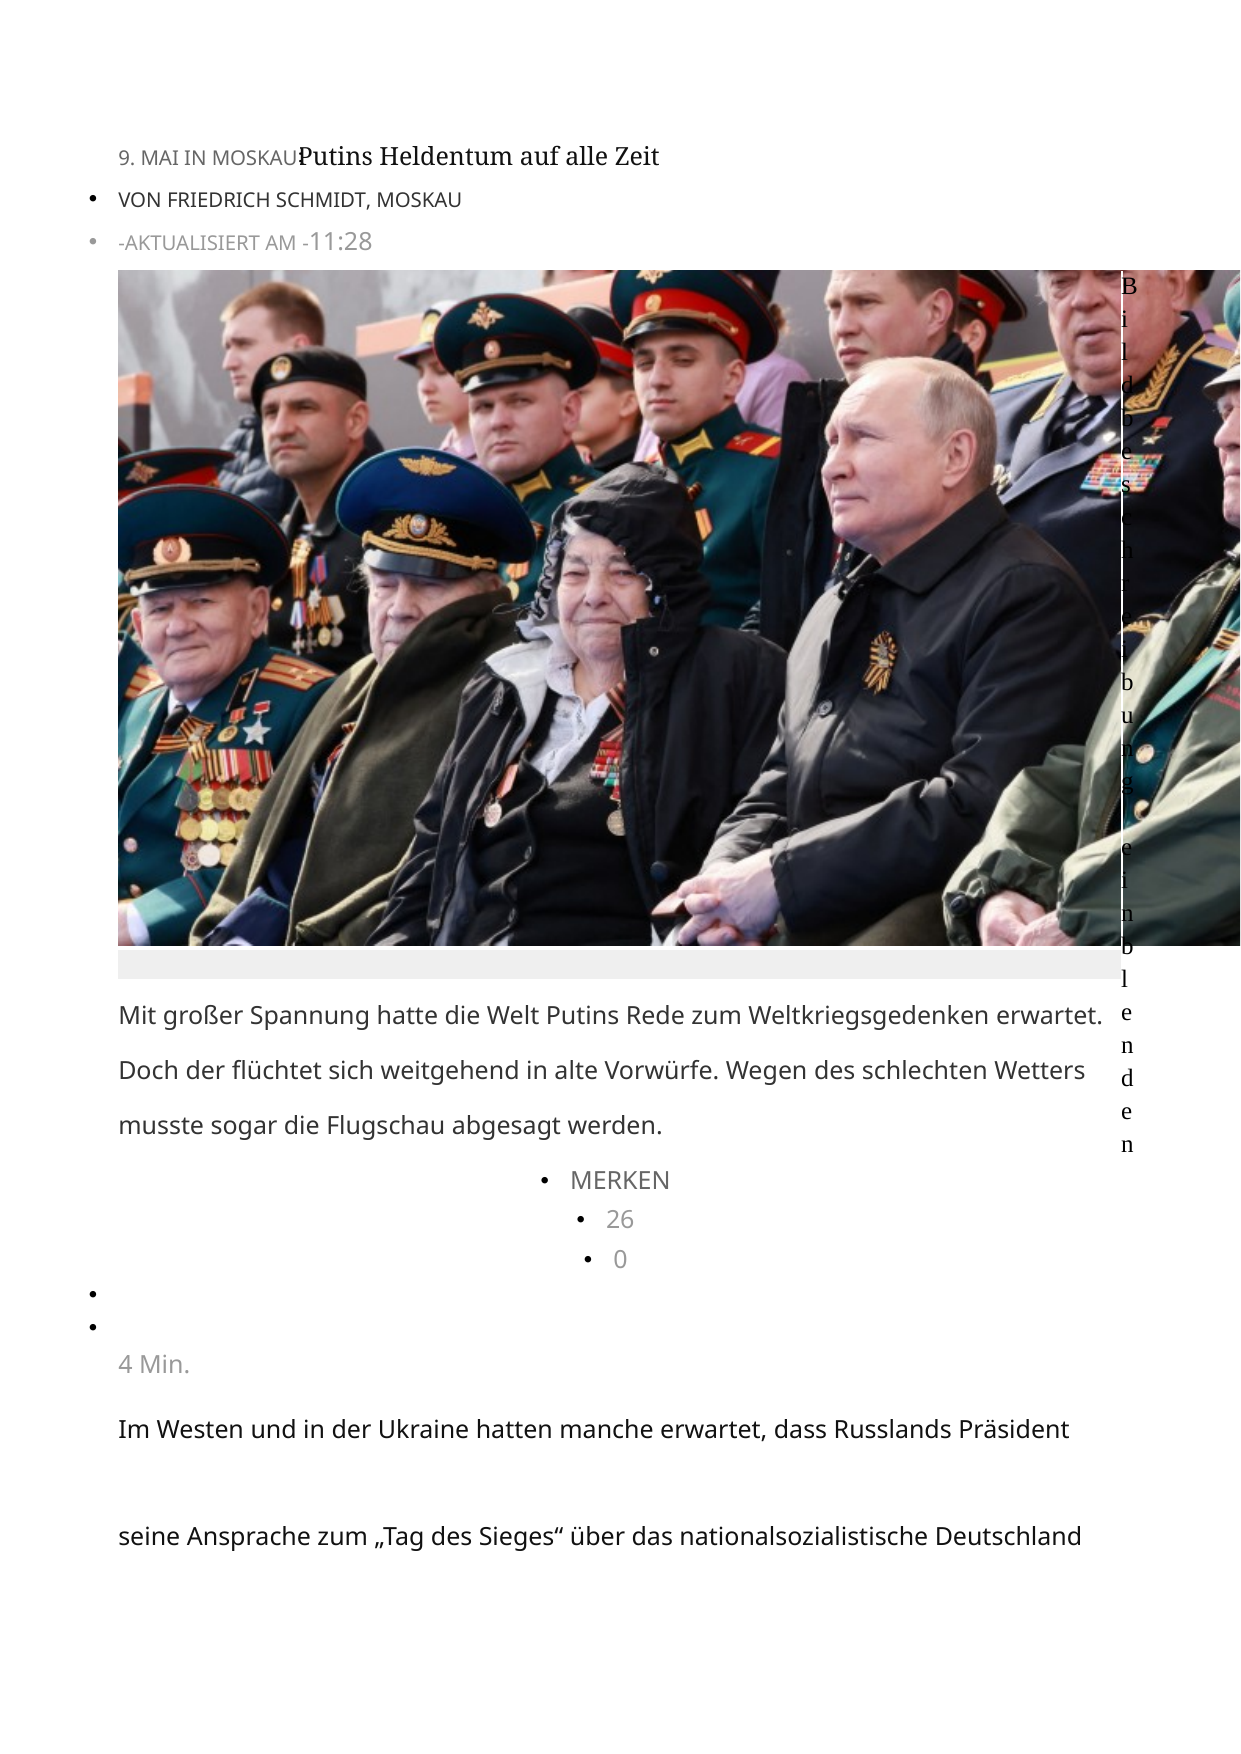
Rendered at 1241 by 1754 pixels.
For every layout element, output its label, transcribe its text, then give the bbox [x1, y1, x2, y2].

picture [1126, 286, 1134, 293]
list 26 [118, 1202, 1122, 1236]
text 4 Min. [118, 1346, 1122, 1381]
list VON FRIEDRICH SCHMIDT, MOSKAU [118, 186, 1122, 213]
subtitle 9. MAI IN MOSKAUPutins Heldentum auf alle Zeit [118, 139, 1122, 173]
text Im Westen und in der Ukraine hatten manche erwartet, dass Russlands Präsident seine Ansprache zum „Tag des Sieges“ über das nationalsozialistische Deutschland [118, 1412, 1122, 1552]
picture [118, 270, 1241, 946]
text Mit großer Spannung hatte die Welt Putins Rede zum Weltkriegsgedenken erwartet. Doch der flüchtet sich weitgehend in alte Vorwürfe. Wegen des schlechten Wetters musste sogar die Flugschau abgesagt werden. [118, 998, 1121, 1142]
picture [1125, 680, 1130, 689]
picture [1125, 416, 1130, 425]
list -AKTUALISIERT AM -11:28 [118, 224, 1122, 258]
picture [1126, 279, 1133, 285]
list 0 [118, 1241, 1122, 1275]
list MERKEN [118, 1163, 1122, 1197]
